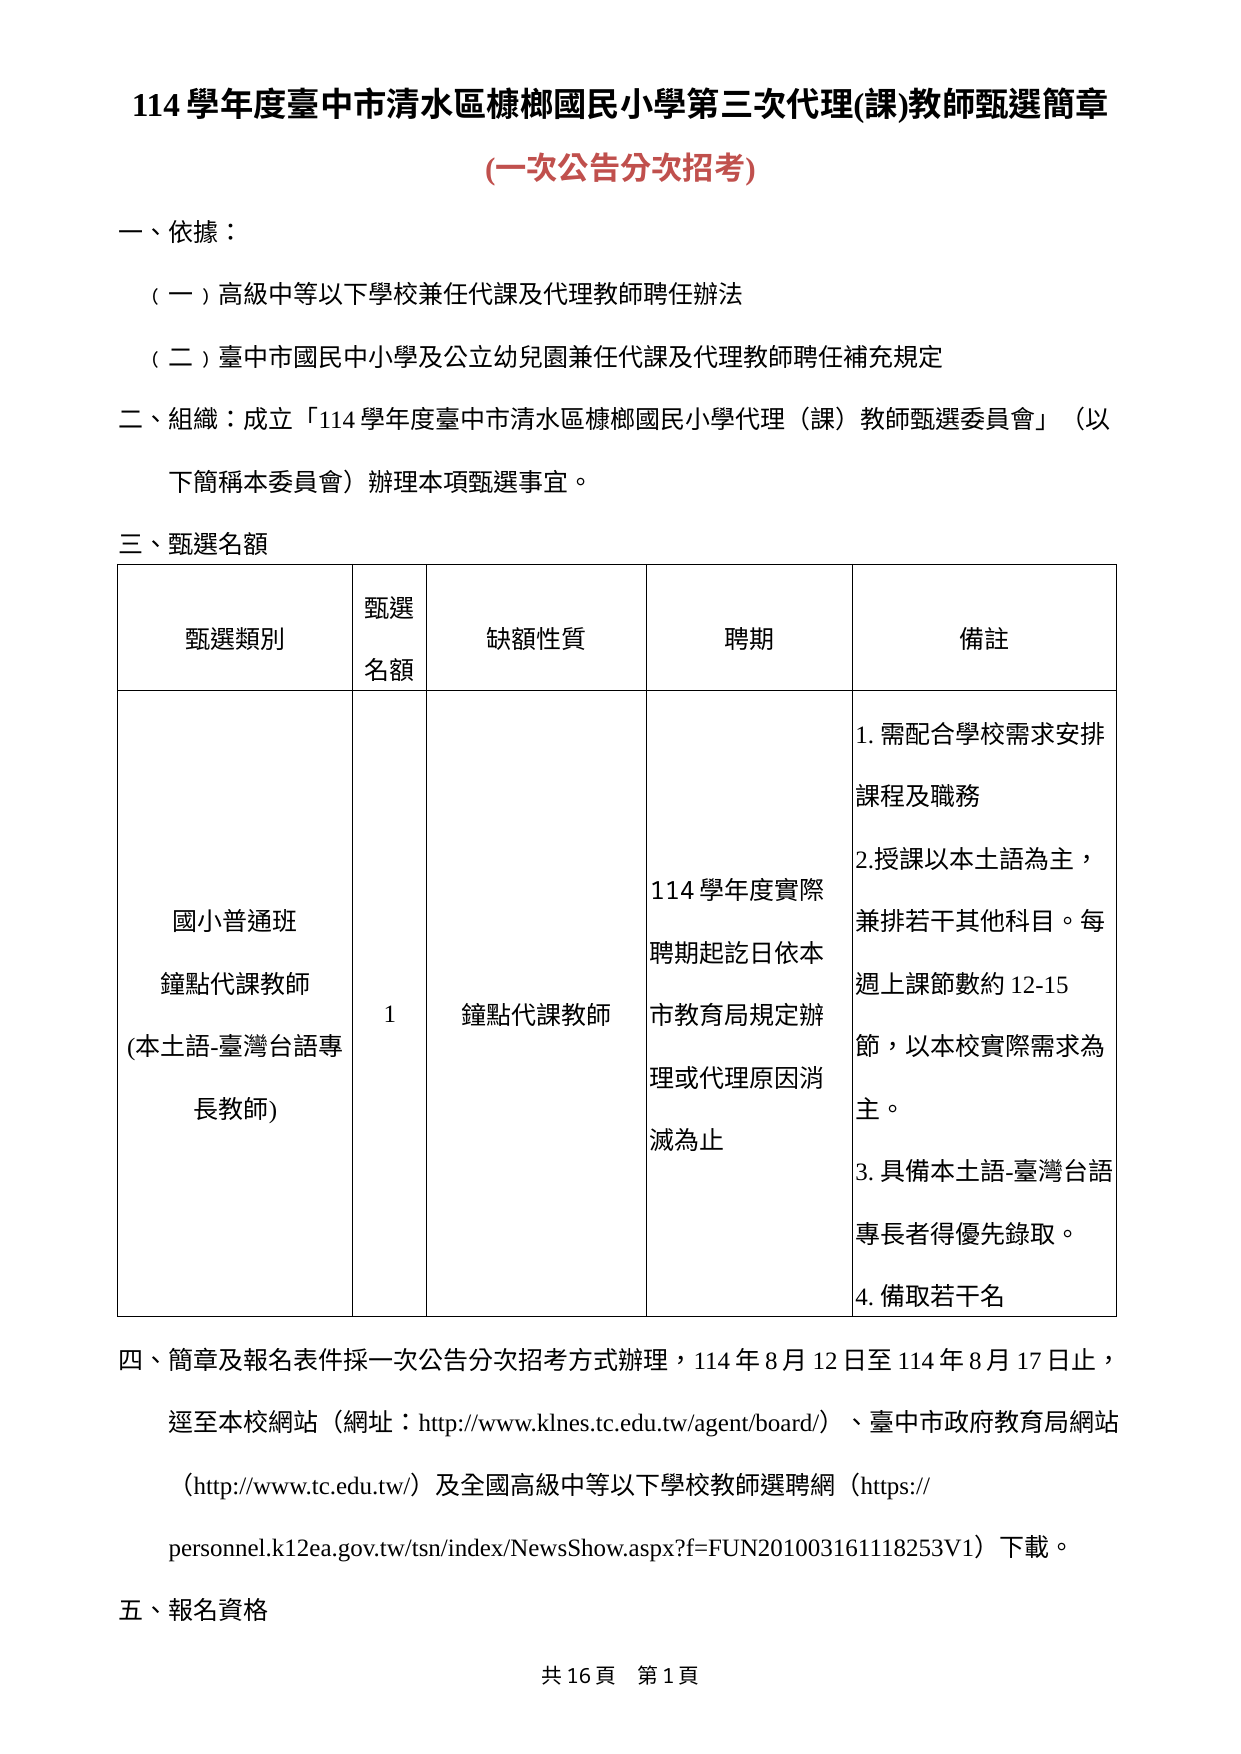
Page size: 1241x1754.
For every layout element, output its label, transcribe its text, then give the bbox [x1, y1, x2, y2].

table_header 備註 [853, 565, 1116, 690]
text ﹙一﹚高級中等以下學校兼任代課及代理教師聘任辦法 [143, 251, 1122, 314]
table_cell 國小普通班 鐘點代課教師 (本土語-臺灣台語專長教師) [118, 691, 352, 1316]
table_cell 1. 需配合學校需求安排課程及職務 2.授課以本土語為主，兼排若干其他科目。每週上課節數約12-15節，以本校實際需求為主。 3. 具備本土語-臺灣台語專長者得優先錄取。 4. 備取若干名 [853, 691, 1116, 1316]
text 五、報名資格 [118, 1567, 1122, 1629]
table_cell 114學年度實際聘期起訖日依本市教育局規定辦理或代理原因消滅為止 [647, 691, 852, 1316]
text 114學年度臺中市清水區槺榔國民小學第三次代理(課)教師甄選簡章 [118, 78, 1122, 126]
table_header 甄選名額 [353, 565, 426, 690]
table_header 甄選類別 [118, 565, 352, 690]
text 三、甄選名額 [118, 501, 1122, 564]
text 一、依據： [118, 189, 1122, 251]
text ﹙二﹚臺中市國民中小學及公立幼兒園兼任代課及代理教師聘任補充規定 [143, 314, 1122, 376]
table_cell 鐘點代課教師 [427, 691, 646, 1316]
text 四、簡章及報名表件採一次公告分次招考方式辦理，114年8月12日至114年8月17日止，逕至本校網站（網址：http://www.klnes.tc.edu.tw/agent/board/）、臺中市政府教育局網站（http://www.tc.edu.tw/）及全國高級中等以下學校教師選聘網（https://personnel.k12ea.gov.tw/tsn/index/NewsShow.aspx?f=FUN201003161118253V1）下載。 [118, 1317, 1122, 1567]
text (一次公告分次招考) [118, 143, 1122, 189]
table_header 缺額性質 [427, 565, 646, 690]
text 二、組織：成立「114學年度臺中市清水區槺榔國民小學代理（課）教師甄選委員會」（以下簡稱本委員會）辦理本項甄選事宜。 [118, 376, 1122, 501]
table_header 聘期 [647, 565, 852, 690]
table_cell 1 [353, 691, 426, 1316]
